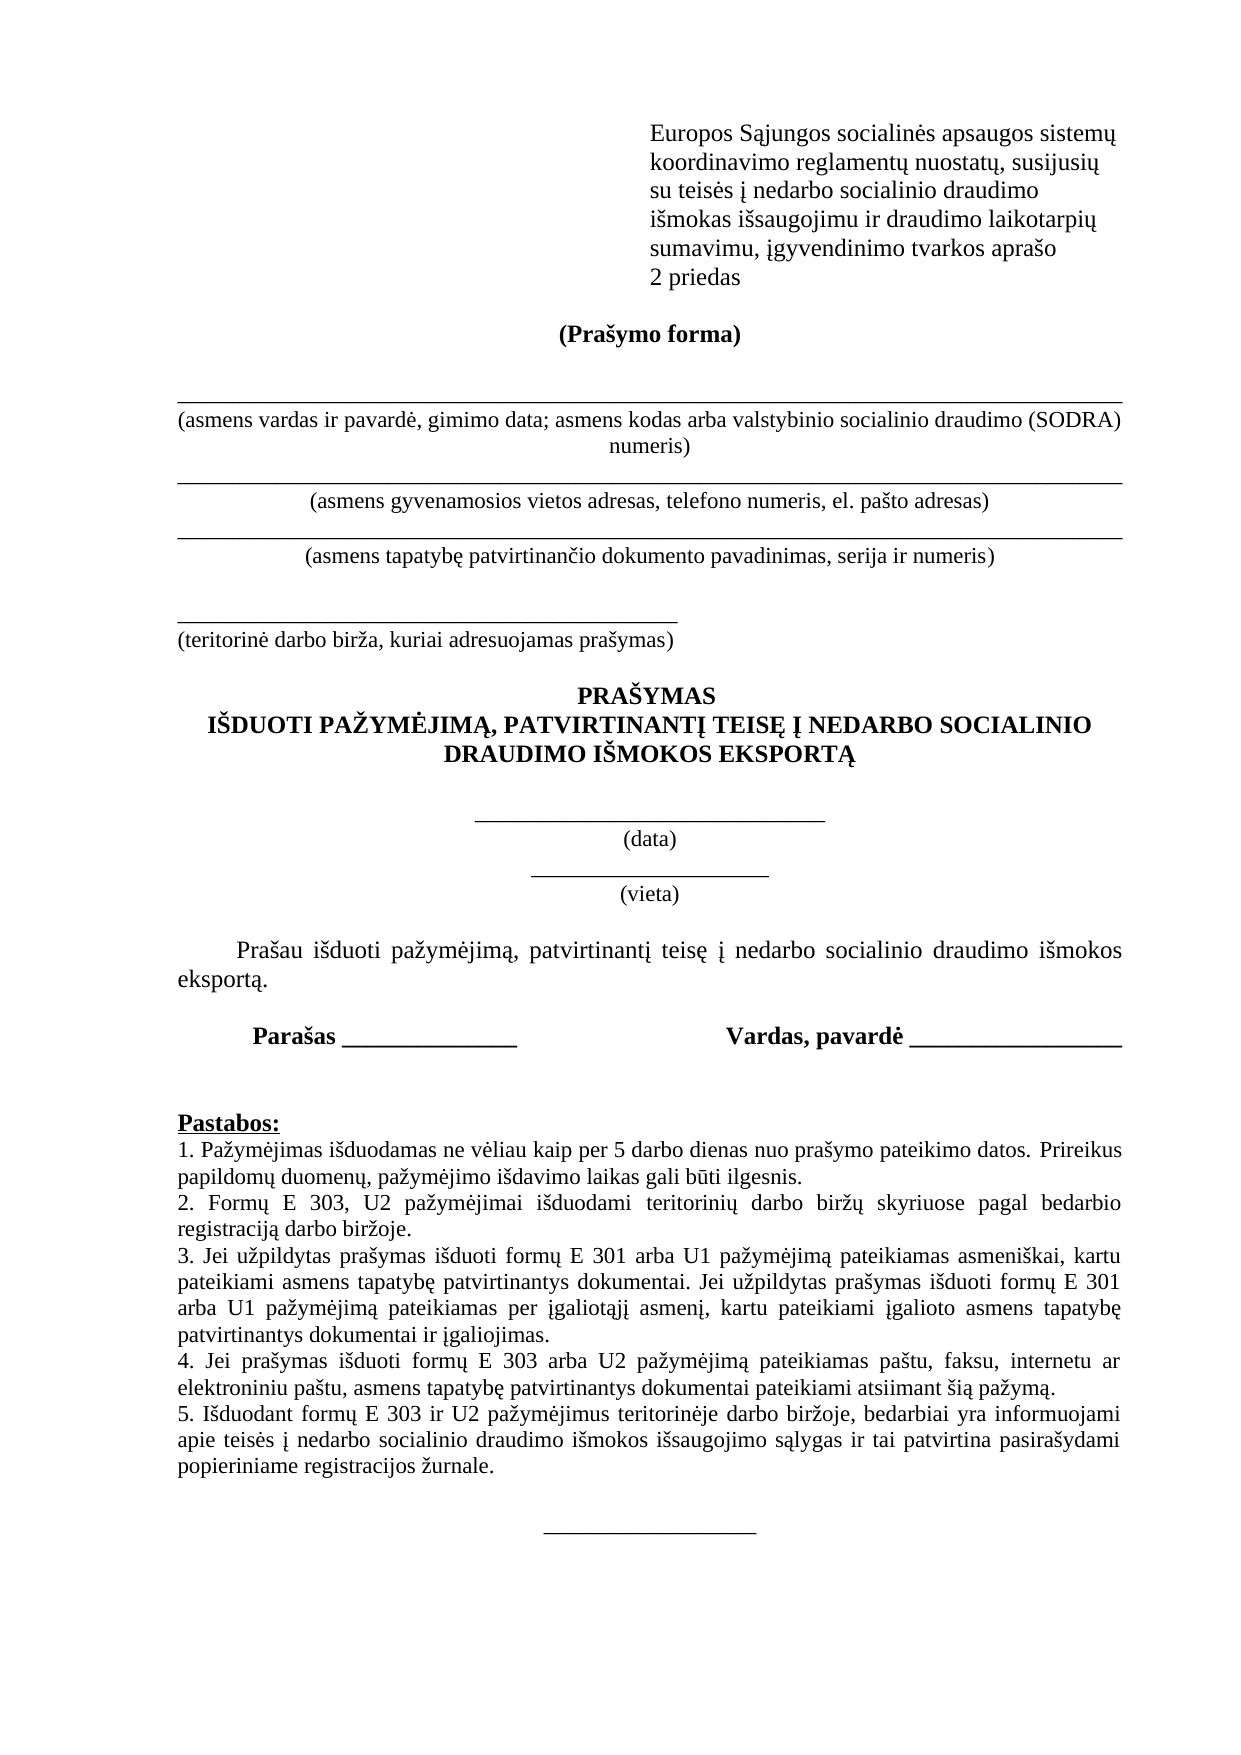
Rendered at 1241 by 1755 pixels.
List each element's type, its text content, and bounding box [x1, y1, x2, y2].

text sumavimu, įgyvendinimo tvarkos aprašo [649, 233, 1122, 262]
text (teritorinė darbo birža, kuriai adresuojamas prašymas) [177, 626, 1122, 652]
text 4. Jei prašymas išduoti formų E 303 arba U2 pažymėjimą pateikiamas paštu, faksu, internetu ar elektroniniu paštu, asmens tapatybę patvirtinantys dokumentai pateikiami atsiimant šią pažymą. [177, 1347, 1122, 1400]
text _ [177, 458, 1122, 483]
text Europos Sąjungos socialinės apsaugos sistemų [649, 118, 1122, 147]
text Parašas ______________ Vardas, pavardė _________________ [177, 1021, 1122, 1050]
text 1. Pažymėjimas išduodamas ne vėliau kaip per 5 darbo dienas nuo prašymo pateikimo datos. Prireikus papildomų duomenų, pažymėjimo išdavimo laikas gali būti ilgesnis. [177, 1136, 1122, 1189]
text (data) [177, 825, 1122, 851]
text (asmens tapatybę patvirtinančio dokumento pavadinimas, serija ir numeris) [177, 542, 1122, 568]
text _________________ [177, 1508, 1122, 1536]
text (asmens vardas ir pavardė, gimimo data; asmens kodas arba valstybinio socialinio draudimo (SODRA) numeris) [177, 406, 1122, 458]
text ____________________________ [177, 796, 1122, 825]
text (Prašymo forma) [177, 319, 1122, 348]
text _ [177, 377, 1122, 402]
text (asmens gyvenamosios vietos adresas, telefono numeris, el. pašto adresas) [177, 487, 1122, 513]
text ________________________________________ [177, 597, 1122, 626]
text PRAŠYMAS IŠDUOTI PAŽYMĖJIMĄ, PATVIRTINANTĮ TEISĘ Į NEDARBO SOCIALINIO DRAUDIMO IŠMOKOS EKSPORTĄ [177, 681, 1122, 767]
text 2. Formų E 303, U2 pažymėjimai išduodami teritorinių darbo biržų skyriuose pagal bedarbio registraciją darbo biržoje. [177, 1189, 1122, 1242]
text Prašau išduoti pažymėjimą, patvirtinantį teisę į nedarbo socialinio draudimo išmokos eksportą. [177, 935, 1122, 993]
text (vieta) [177, 880, 1122, 906]
text Pastabos: [177, 1108, 1122, 1136]
text koordinavimo reglamentų nuostatų, susijusių [649, 147, 1122, 176]
text 5. Išduodant formų E 303 ir U2 pažymėjimus teritorinėje darbo biržoje, bedarbiai yra informuojami apie teisės į nedarbo socialinio draudimo išmokos išsaugojimo sąlygas ir tai patvirtina pasirašydami popieriniame registracijos žurnale. [177, 1400, 1122, 1479]
text ___________________ [177, 851, 1122, 880]
text _ [177, 513, 1122, 538]
text išmokas išsaugojimu ir draudimo laikotarpių [649, 204, 1122, 233]
text 2 priedas [649, 262, 1122, 291]
text 3. Jei užpildytas prašymas išduoti formų E 301 arba U1 pažymėjimą pateikiamas asmeniškai, kartu pateikiami asmens tapatybę patvirtinantys dokumentai. Jei užpildytas prašymas išduoti formų E 301 arba U1 pažymėjimą pateikiamas per įgaliotąjį asmenį, kartu pateikiami įgalioto asmens tapatybę patvirtinantys dokumentai ir įgaliojimas. [177, 1242, 1122, 1347]
text su teisės į nedarbo socialinio draudimo [649, 176, 1122, 204]
